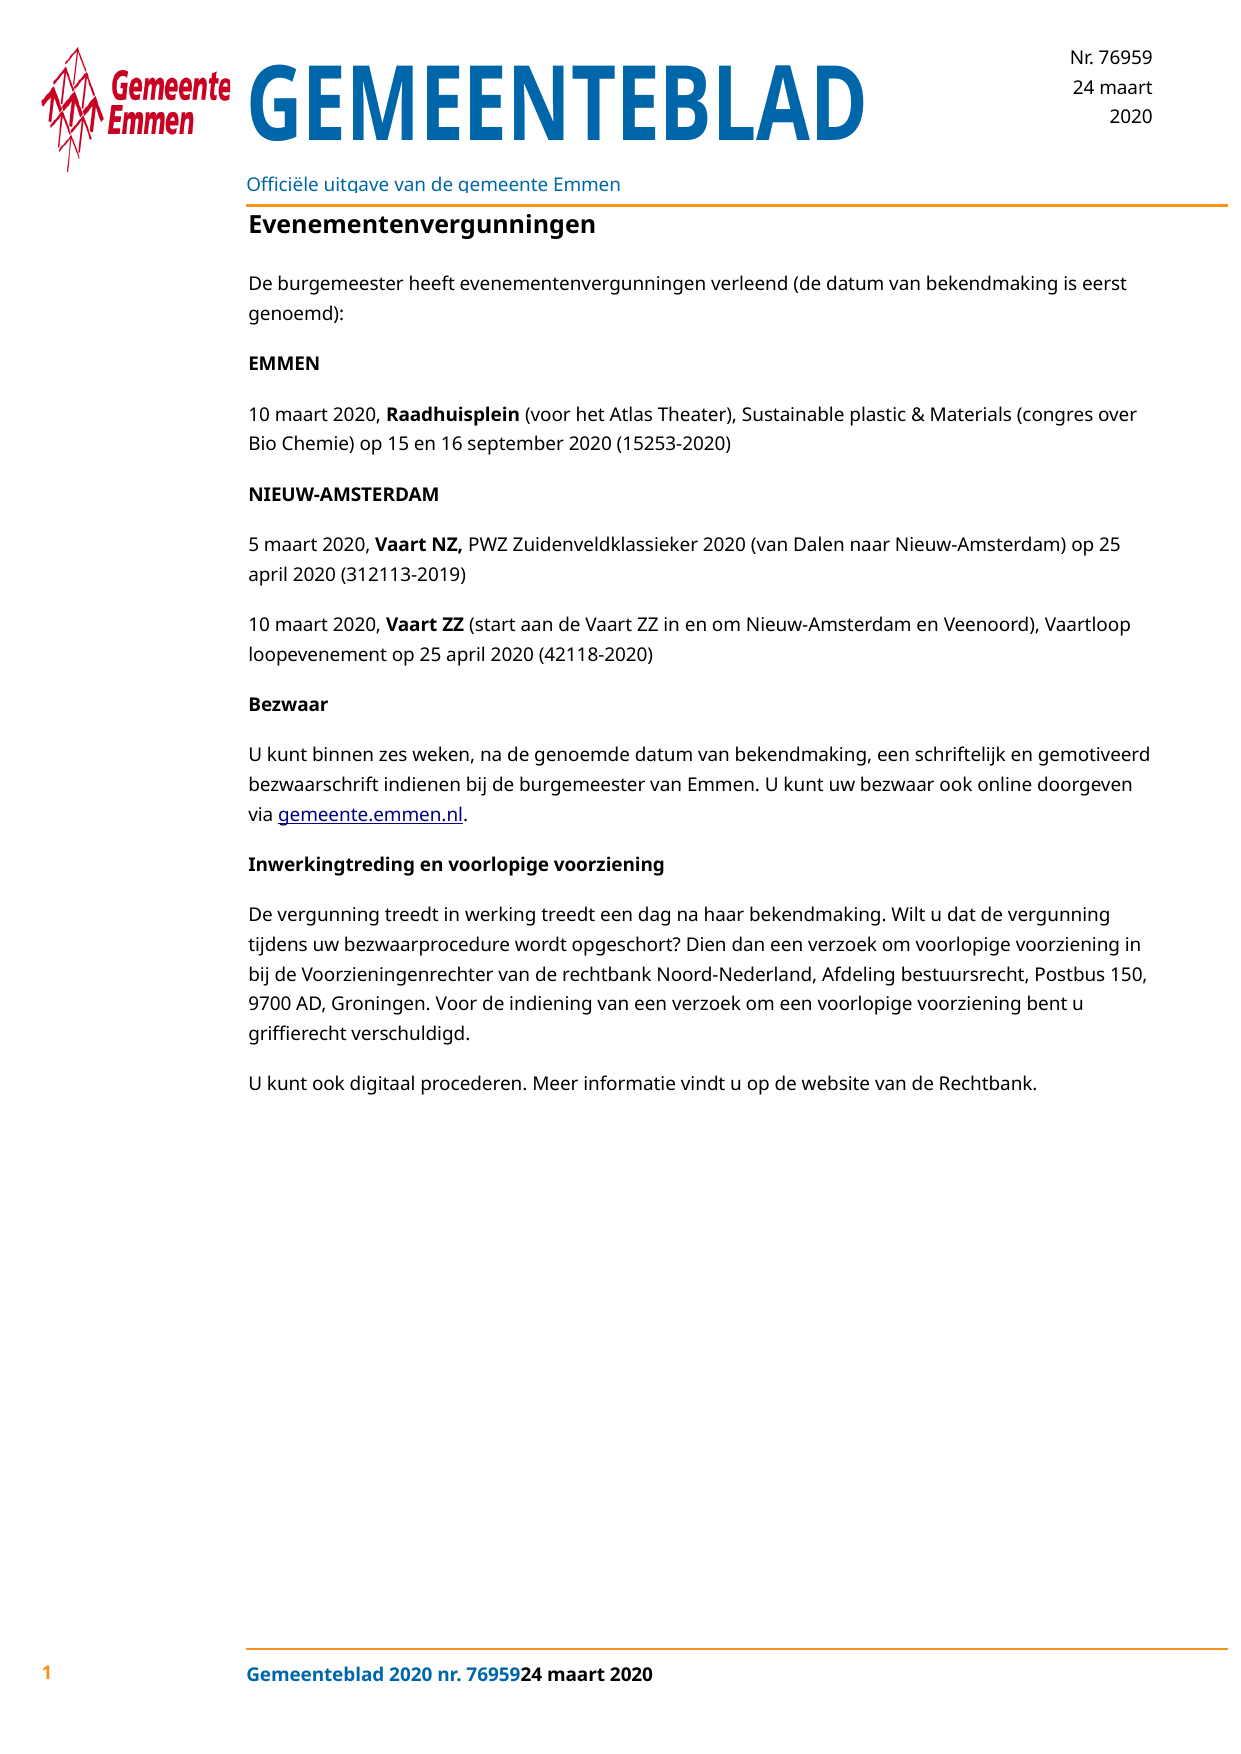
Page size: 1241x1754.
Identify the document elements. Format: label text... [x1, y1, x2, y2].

text U kunt binnen zes weken, na de genoemde datum van bekendmaking, een schriftelijk en gemotiveerd bezwaarschrift indienen bij de burgemeester van Emmen. U kunt uw bezwaar ook online doorgeven via gemeente.emmen.nl. [248, 742, 1152, 826]
text NIEUW-AMSTERDAM [248, 481, 1152, 506]
text 10 maart 2020, Raadhuisplein (voor het Atlas Theater), Sustainable plastic & Materials (congres over Bio Chemie) op 15 en 16 september 2020 (15253-2020) [248, 401, 1152, 456]
text Evenementenvergunningen [248, 207, 1152, 241]
text Bezwaar [248, 691, 1152, 717]
text 5 maart 2020, Vaart NZ, PWZ Zuidenveldklassieker 2020 (van Dalen naar Nieuw-Amsterdam) op 25 april 2020 (312113-2019) [248, 531, 1152, 586]
text De vergunning treedt in werking treedt een dag na haar bekendmaking. Wilt u dat de vergunning tijdens uw bezwaarprocedure wordt opgeschort? Dien dan een verzoek om voorlopige voorziening in bij de Voorzieningenrechter van de rechtbank Noord-Nederland, Afdeling bestuursrecht, Postbus 150, 9700 AD, Groningen. Voor de indiening van een verzoek om een voorlopige voorziening bent u griffierecht verschuldigd. [248, 902, 1152, 1046]
text 10 maart 2020, Vaart ZZ (start aan de Vaart ZZ in en om Nieuw-Amsterdam en Veenoord), Vaartloop loopevenement op 25 april 2020 (42118-2020) [248, 611, 1152, 666]
text Inwerkingtreding en voorlopige voorziening [248, 851, 1152, 877]
text U kunt ook digitaal procederen. Meer informatie vindt u op de website van de Rechtbank. [248, 1070, 1152, 1096]
picture [41, 47, 231, 172]
text De burgemeester heeft evenementenvergunningen verleend (de datum van bekendmaking is eerst genoemd): [248, 270, 1152, 326]
text EMMEN [248, 350, 1152, 376]
